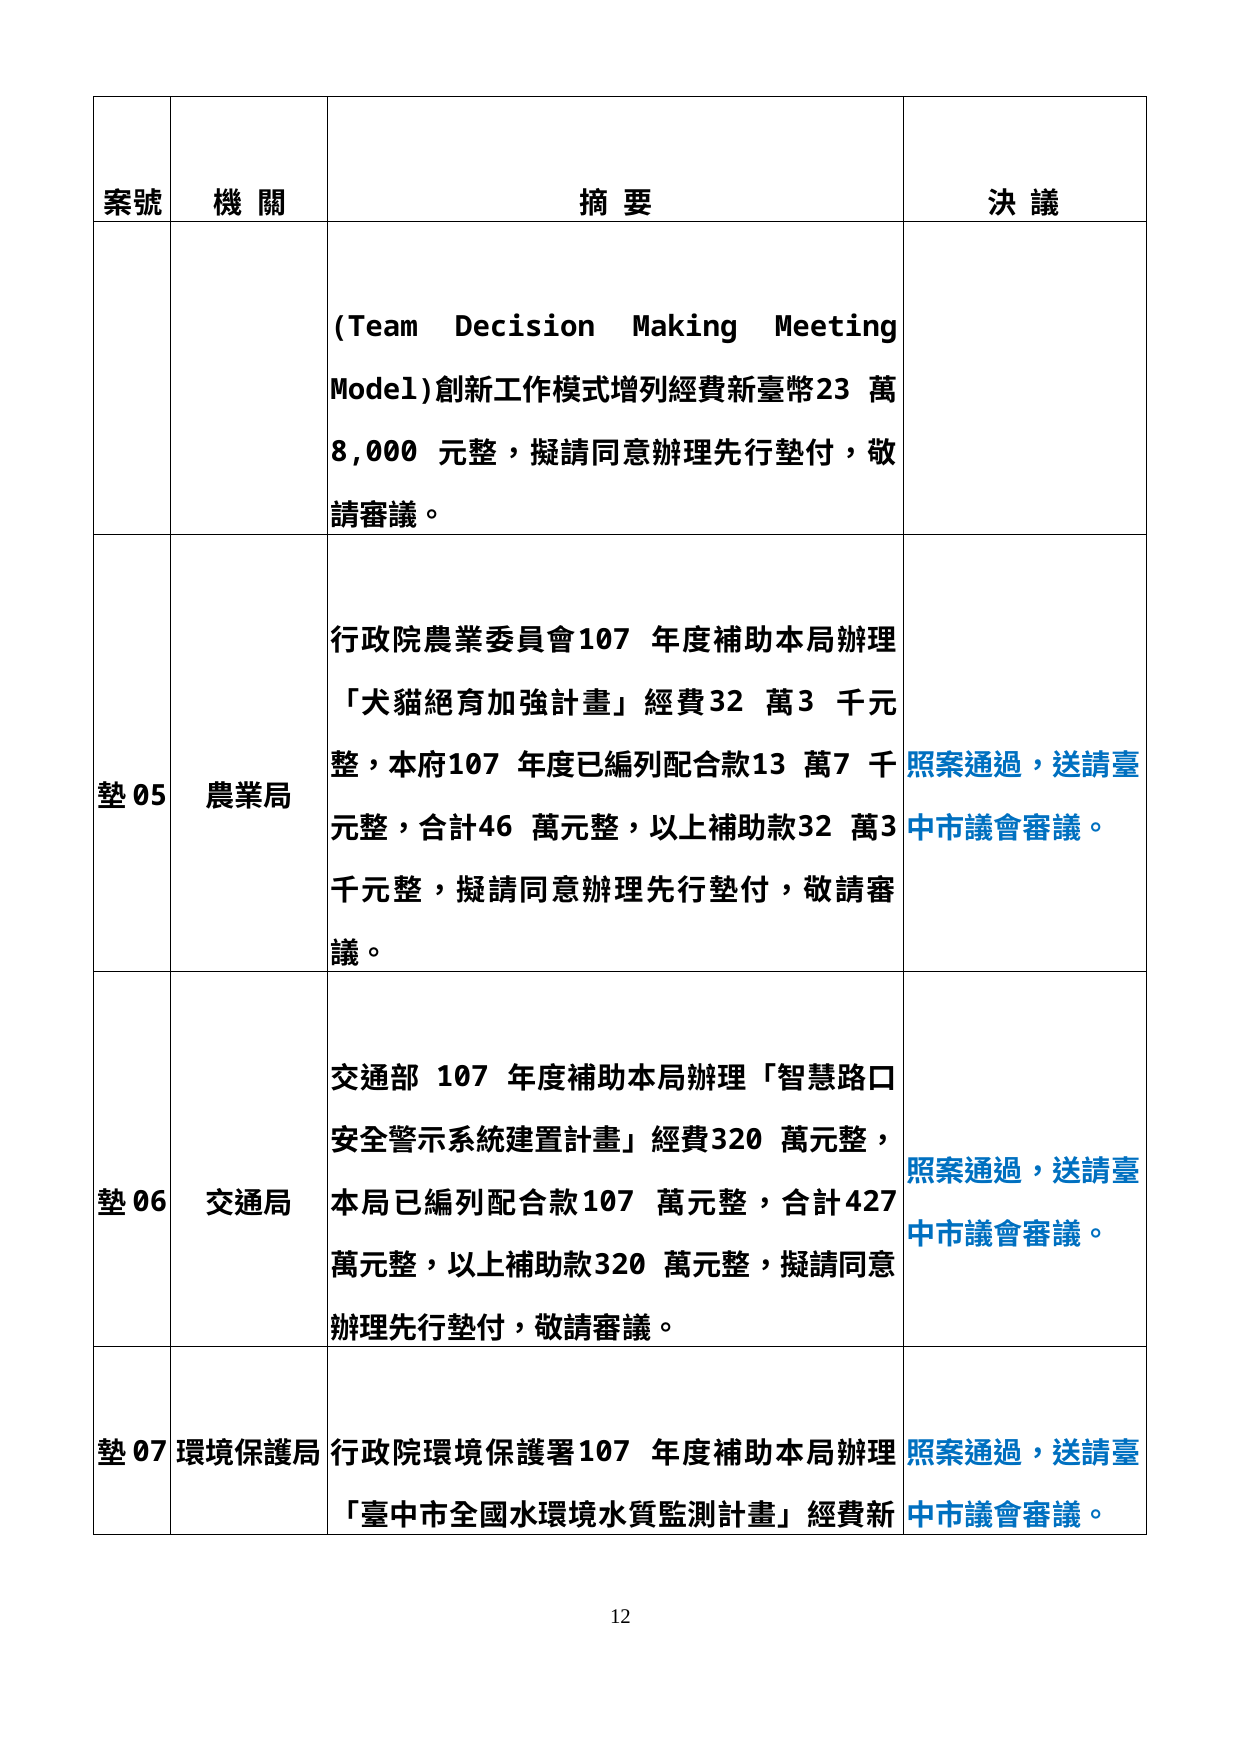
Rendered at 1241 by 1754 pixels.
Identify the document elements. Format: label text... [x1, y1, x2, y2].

table_cell 照案通過，送請臺中市議會審議。 [904, 972, 1146, 1346]
table_header 案號 [94, 97, 170, 221]
table_cell 環境保護局 [171, 1347, 327, 1534]
table_cell (Team Decision Making Meeting Model)創新工作模式增列經費新臺幣23 萬8,000 元整，擬請同意辦理先行墊付，敬請審議。 [328, 222, 903, 534]
table_cell 照案通過，送請臺中市議會審議。 [904, 1347, 1146, 1534]
table_cell 交通局 [171, 972, 327, 1346]
table_header 機 關 [171, 97, 327, 221]
table_cell 墊06 [94, 972, 170, 1346]
table_cell 墊07 [94, 1347, 170, 1534]
table_header 決 議 [904, 97, 1146, 221]
table_cell 農業局 [171, 535, 327, 971]
table_cell 照案通過，送請臺中市議會審議。 [904, 535, 1146, 971]
table_cell [94, 222, 170, 534]
table_header 摘 要 [328, 97, 903, 221]
table_cell 行政院環境保護署107 年度補助本局辦理「臺中市全國水環境水質監測計畫」經費新 [328, 1347, 903, 1534]
table_cell [904, 222, 1146, 534]
table_cell 行政院農業委員會107 年度補助本局辦理「犬貓絕育加強計畫」經費32 萬3 千元整，本府107 年度已編列配合款13 萬7 千元整，合計46 萬元整，以上補助款32 萬3 千元整，擬請同意辦理先行墊付，敬請審議。 [328, 535, 903, 971]
table_cell 交通部 107 年度補助本局辦理「智慧路口安全警示系統建置計畫」經費320 萬元整，本局已編列配合款107 萬元整，合計427 萬元整，以上補助款320 萬元整，擬請同意辦理先行墊付，敬請審議。 [328, 972, 903, 1346]
table_cell 墊05 [94, 535, 170, 971]
table_cell [171, 222, 327, 534]
